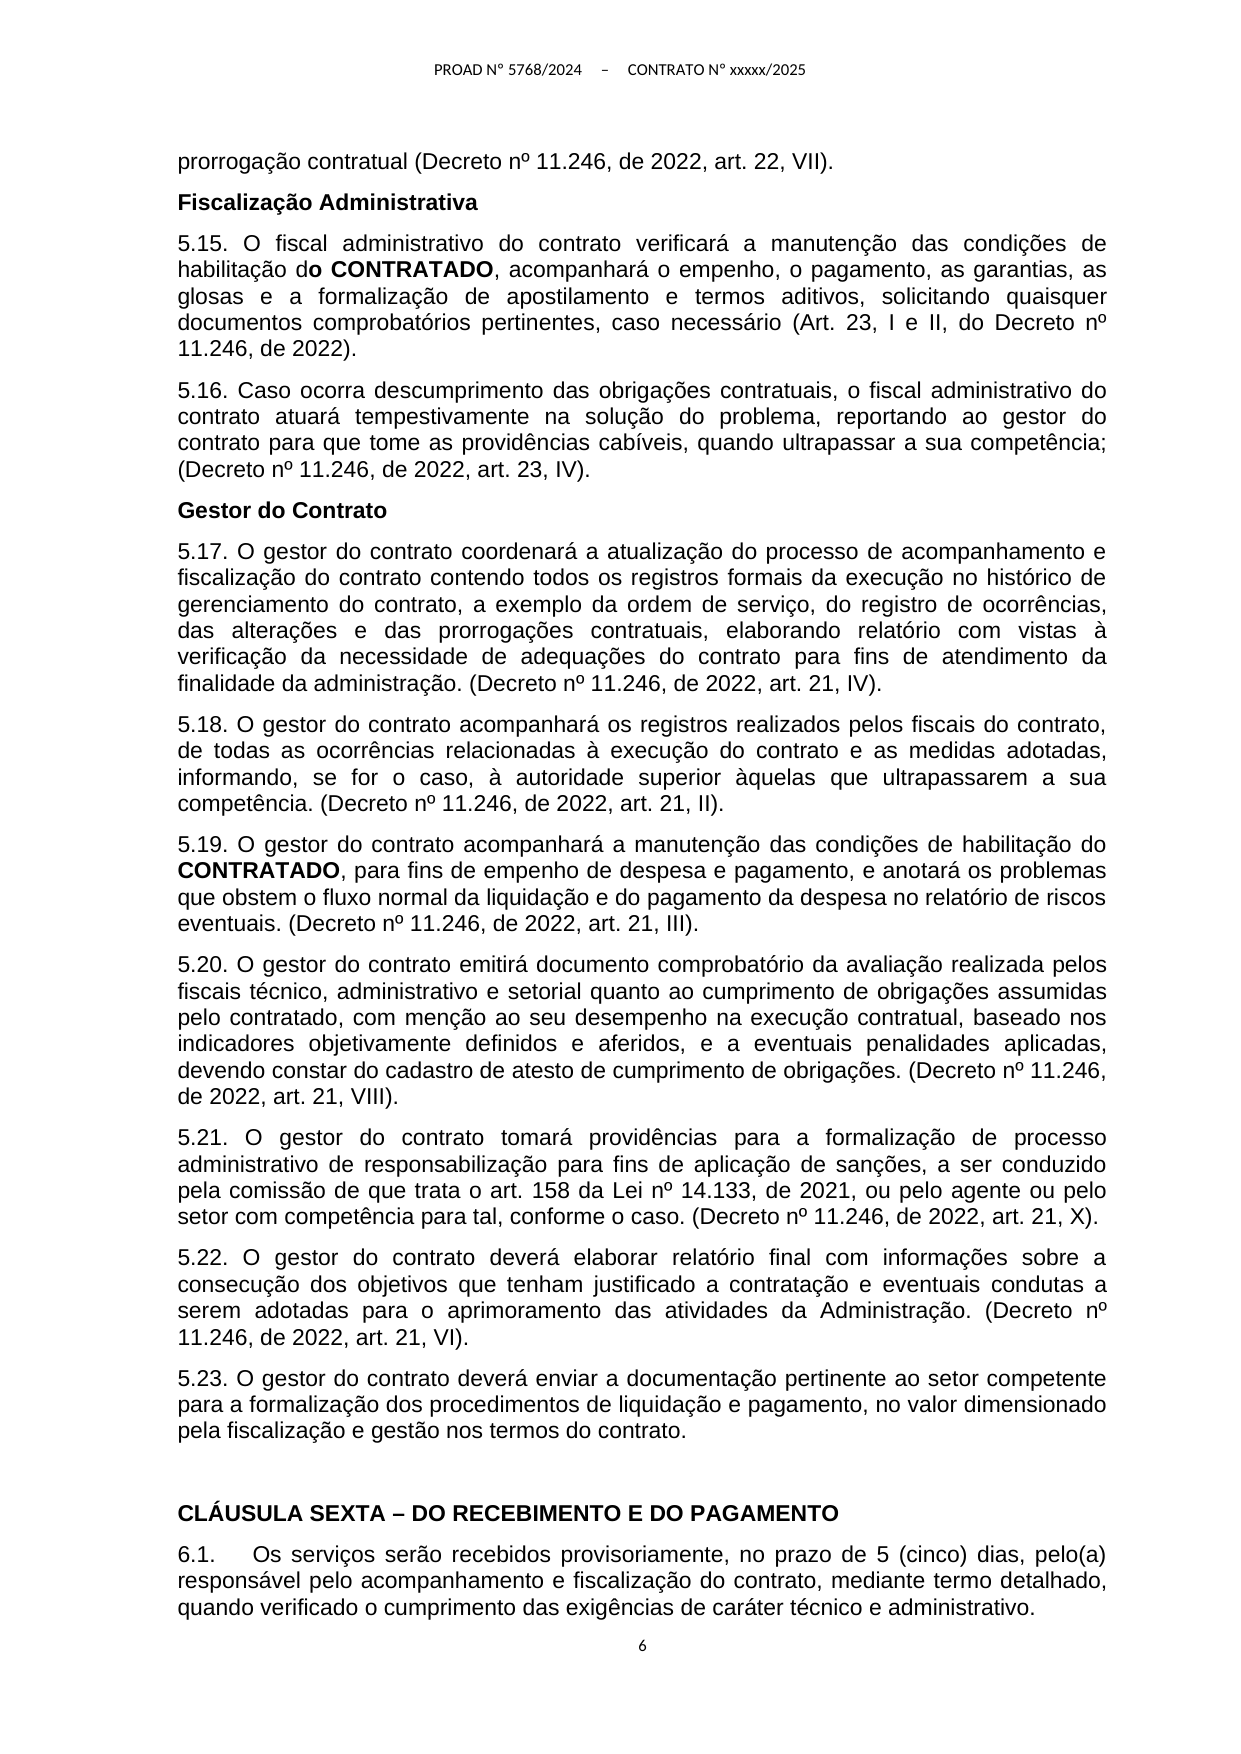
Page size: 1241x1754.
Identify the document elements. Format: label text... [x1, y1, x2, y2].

text 5.15. O fiscal administrativo do contrato verificará a manutenção das condições de habilitação do CONTRATADO, acompanhará o empenho, o pagamento, as garantias, as glosas e a formalização de apostilamento e termos aditivos, solicitando quaisquer documentos comprobatórios pertinentes, caso necessário (Art. 23, I e II, do Decreto nº 11.246, de 2022). [177, 230, 1107, 362]
text 5.23. O gestor do contrato deverá enviar a documentação pertinente ao setor competente para a formalização dos procedimentos de liquidação e pagamento, no valor dimensionado pela fiscalização e gestão nos termos do contrato. [177, 1364, 1107, 1444]
text 5.21. O gestor do contrato tomará providências para a formalização de processo administrativo de responsabilização para fins de aplicação de sanções, a ser conduzido pela comissão de que trata o art. 158 da Lei nº 14.133, de 2021, ou pelo agente ou pelo setor com competência para tal, conforme o caso. (Decreto nº 11.246, de 2022, art. 21, X). [177, 1124, 1107, 1229]
text 5.19. O gestor do contrato acompanhará a manutenção das condições de habilitação do CONTRATADO, para fins de empenho de despesa e pagamento, e anotará os problemas que obstem o fluxo normal da liquidação e do pagamento da despesa no relatório de riscos eventuais. (Decreto nº 11.246, de 2022, art. 21, III). [177, 831, 1107, 936]
text 5.22. O gestor do contrato deverá elaborar relatório final com informações sobre a consecução dos objetivos que tenham justificado a contratação e eventuais condutas a serem adotadas para o aprimoramento das atividades da Administração. (Decreto nº 11.246, de 2022, art. 21, VI). [177, 1244, 1107, 1350]
text 6.1. Os serviços serão recebidos provisoriamente, no prazo de 5 (cinco) dias, pelo(a) responsável pelo acompanhamento e fiscalização do contrato, mediante termo detalhado, quando verificado o cumprimento das exigências de caráter técnico e administrativo. [177, 1541, 1107, 1620]
text 5.18. O gestor do contrato acompanhará os registros realizados pelos fiscais do contrato, de todas as ocorrências relacionadas à execução do contrato e as medidas adotadas, informando, se for o caso, à autoridade superior àquelas que ultrapassarem a sua competência. (Decreto nº 11.246, de 2022, art. 21, II). [177, 711, 1107, 816]
text prorrogação contratual (Decreto nº 11.246, de 2022, art. 22, VII). [177, 148, 1107, 174]
text 5.16. Caso ocorra descumprimento das obrigações contratuais, o fiscal administrativo do contrato atuará tempestivamente na solução do problema, reportando ao gestor do contrato para que tome as providências cabíveis, quando ultrapassar a sua competência; (Decreto nº 11.246, de 2022, art. 23, IV). [177, 377, 1107, 482]
text Fiscalização Administrativa [177, 189, 1107, 215]
text CLÁUSULA SEXTA – DO RECEBIMENTO E DO PAGAMENTO [177, 1499, 1107, 1526]
text Gestor do Contrato [177, 497, 1107, 523]
text 5.20. O gestor do contrato emitirá documento comprobatório da avaliação realizada pelos fiscais técnico, administrativo e setorial quanto ao cumprimento de obrigações assumidas pelo contratado, com menção ao seu desempenho na execução contratual, baseado nos indicadores objetivamente definidos e aferidos, e a eventuais penalidades aplicadas, devendo constar do cadastro de atesto de cumprimento de obrigações. (Decreto nº 11.246, de 2022, art. 21, VIII). [177, 951, 1107, 1109]
text 5.17. O gestor do contrato coordenará a atualização do processo de acompanhamento e fiscalização do contrato contendo todos os registros formais da execução no histórico de gerenciamento do contrato, a exemplo da ordem de serviço, do registro de ocorrências, das alterações e das prorrogações contratuais, elaborando relatório com vistas à verificação da necessidade de adequações do contrato para fins de atendimento da finalidade da administração. (Decreto nº 11.246, de 2022, art. 21, IV). [177, 538, 1107, 696]
